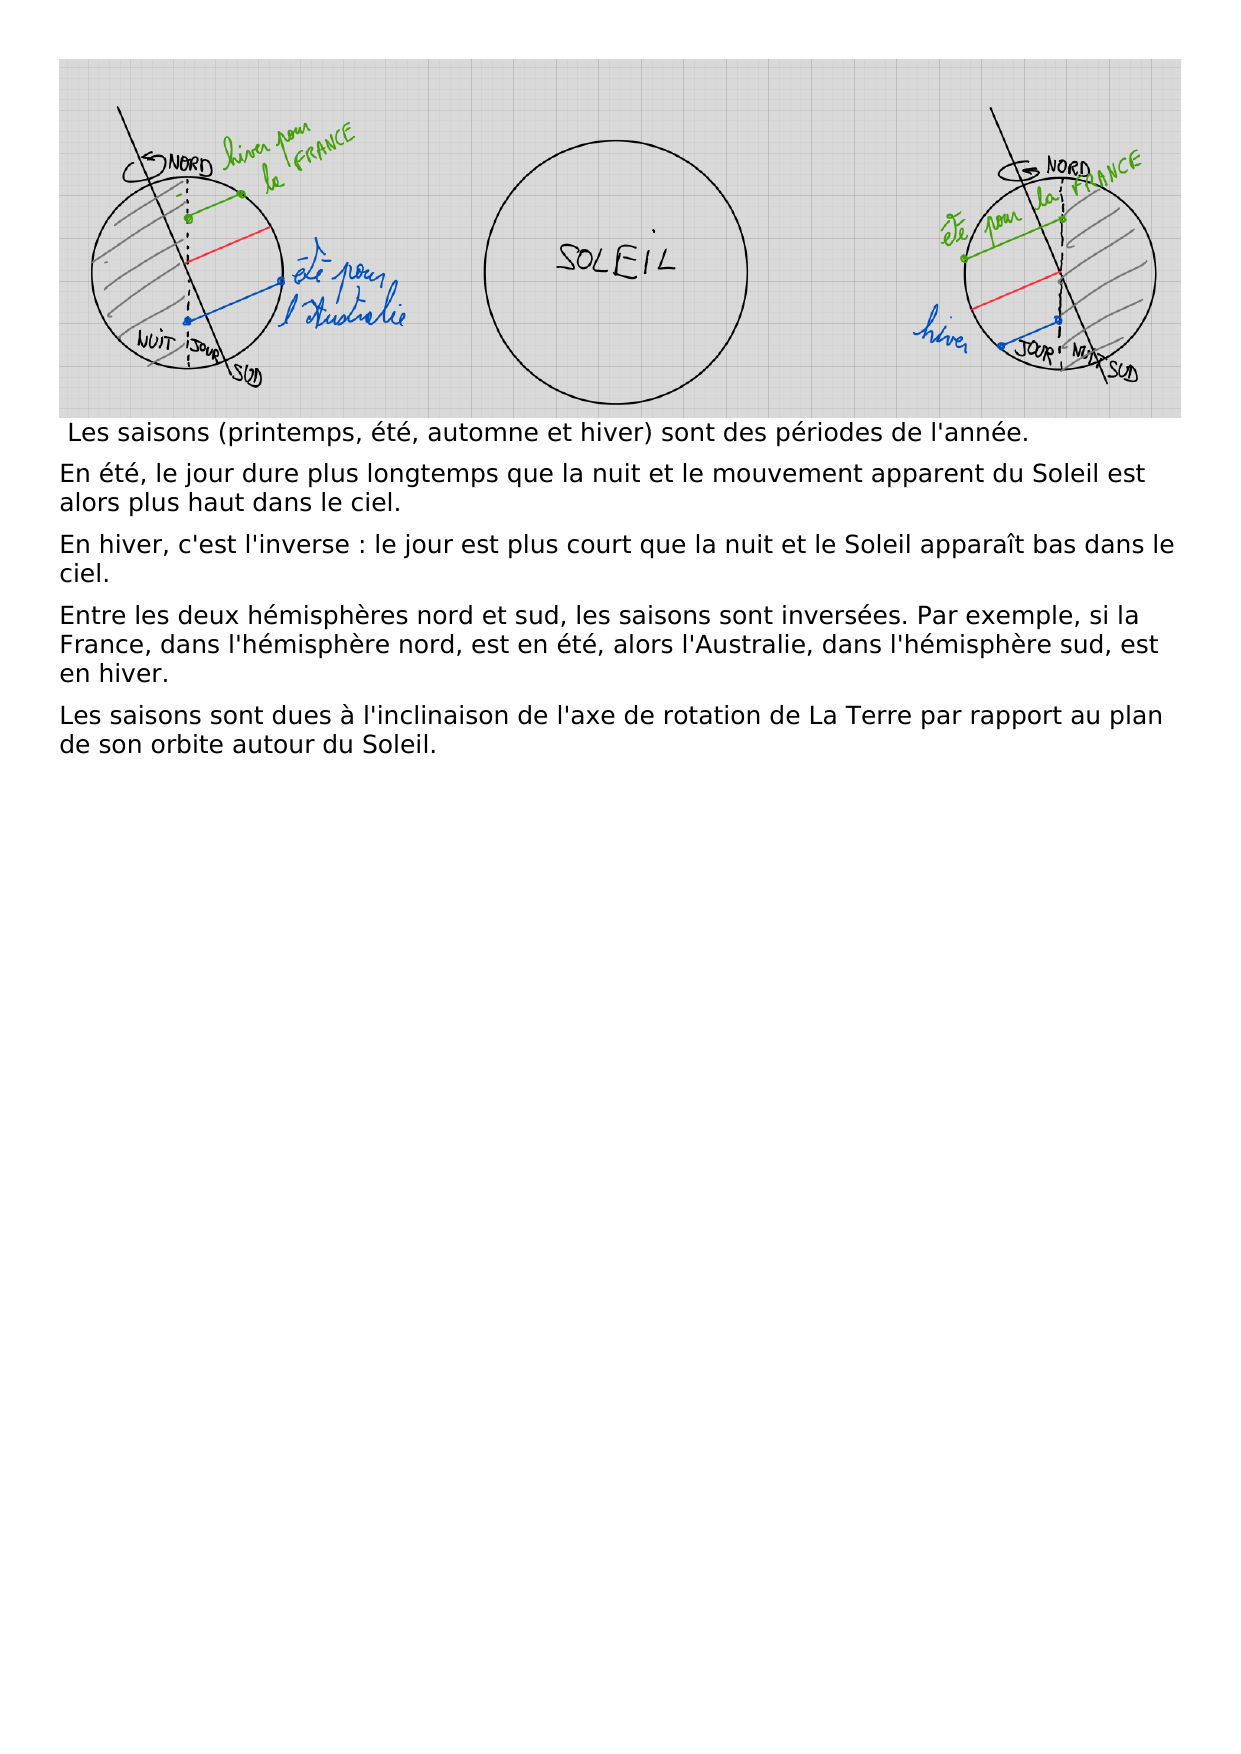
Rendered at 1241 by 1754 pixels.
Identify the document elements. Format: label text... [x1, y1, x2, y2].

text Les saisons sont dues à l'inclinaison de l'axe de rotation de La Terre par rapport au plan de son orbite autour du Soleil. [59, 701, 1181, 759]
text En hiver, c'est l'inverse : le jour est plus court que la nuit et le Soleil apparaît bas dans le ciel. [59, 530, 1181, 588]
picture [59, 59, 1182, 418]
text Les saisons (printemps, été, automne et hiver) sont des périodes de l'année. [59, 418, 1181, 447]
text Entre les deux hémisphères nord et sud, les saisons sont inversées. Par exemple, si la France, dans l'hémisphère nord, est en été, alors l'Australie, dans l'hémisphère sud, est en hiver. [59, 601, 1181, 688]
text En été, le jour dure plus longtemps que la nuit et le mouvement apparent du Soleil est alors plus haut dans le ciel. [59, 459, 1181, 518]
